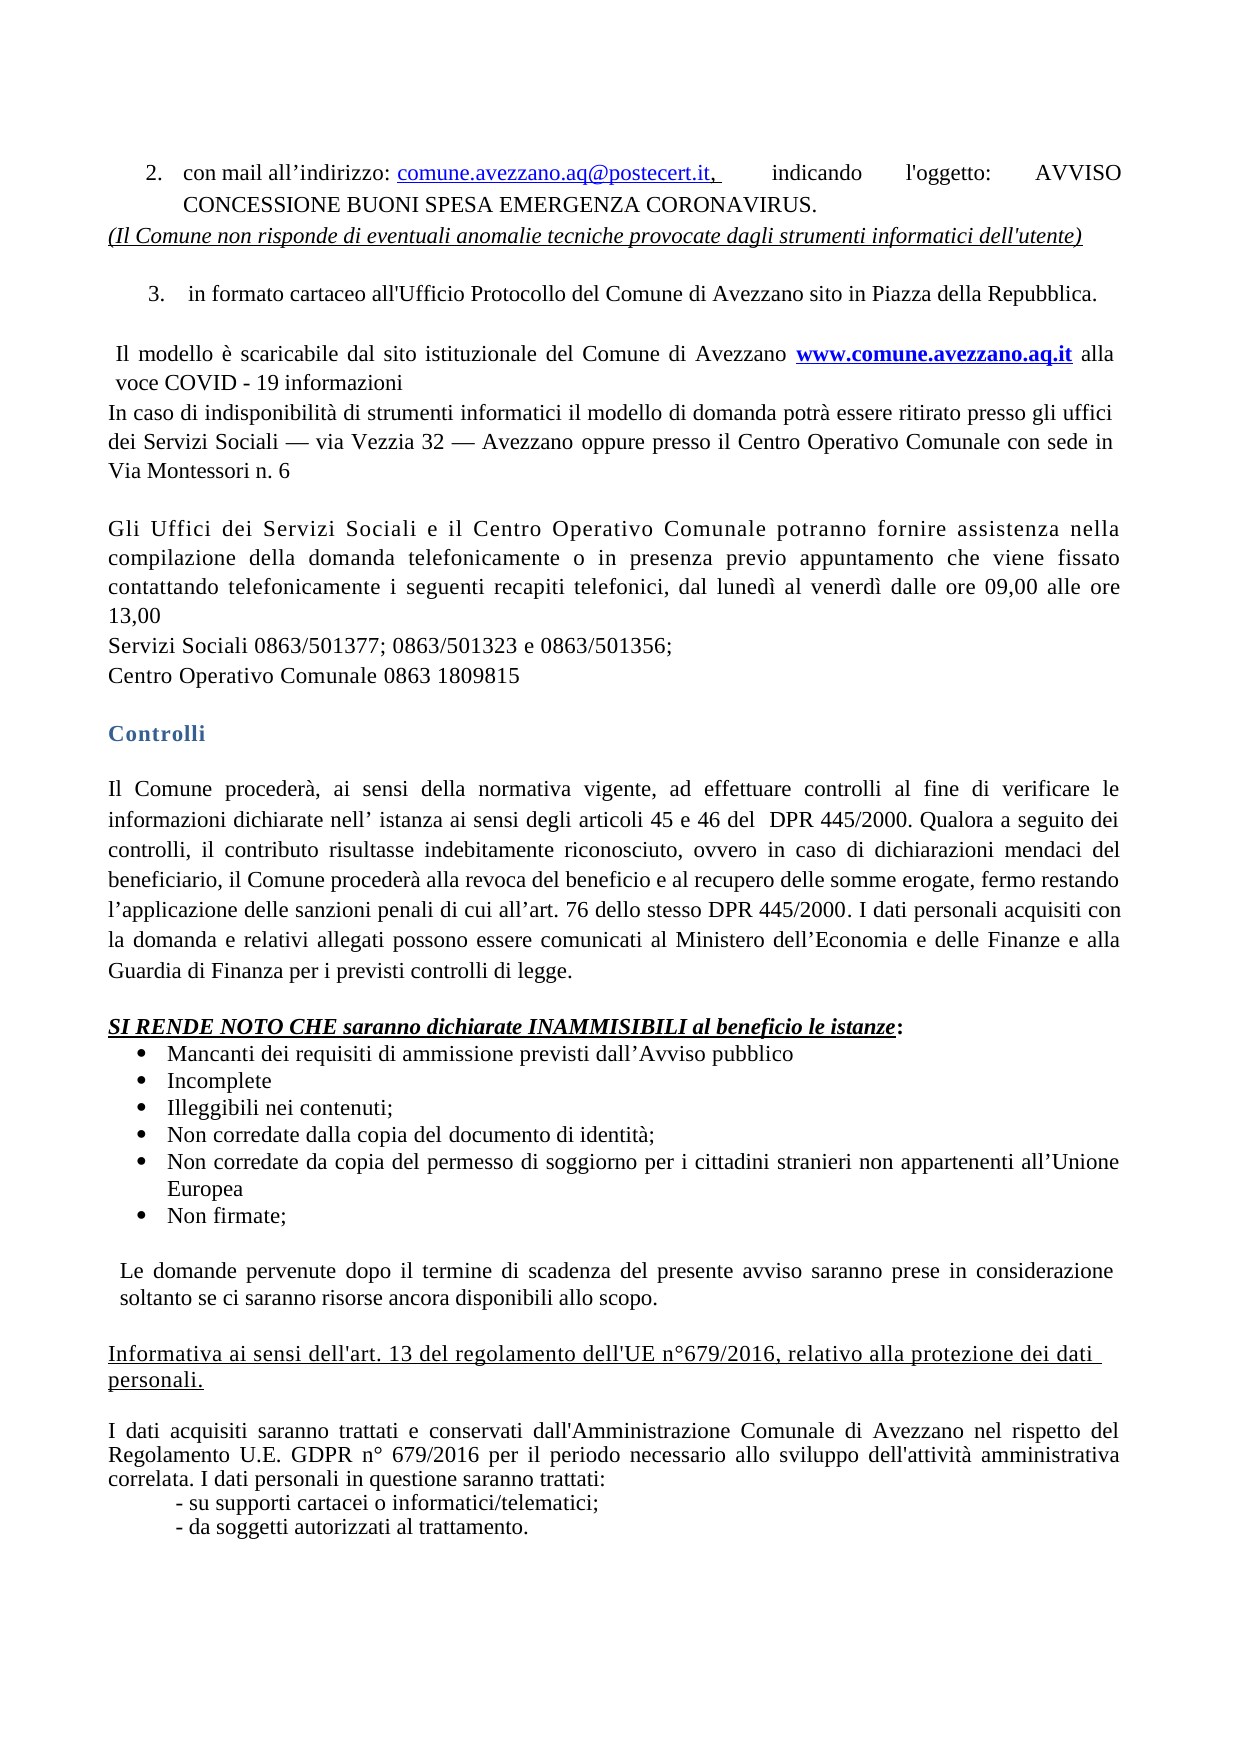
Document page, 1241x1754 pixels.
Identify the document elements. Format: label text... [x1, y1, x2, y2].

text Servizi Sociali 0863/501377; 0863/501323 e 0863/501356; [108, 630, 1122, 659]
list 3. in formato cartaceo all'Ufficio Protocollo del Comune di Avezzano sito in Piazza della Repubblica. [108, 279, 1122, 308]
text I dati acquisiti saranno trattati e conservati dall'Amministrazione Comunale di Avezzano nel rispetto del Regolamento U.E. GDPR n° 679/2016 per il periodo necessario allo sviluppo dell'attività amministrativa correlata. I dati personali in questione saranno trattati: [108, 1419, 1122, 1491]
list Le domande pervenute dopo il termine di scadenza del presente avviso saranno prese in considerazione soltanto se ci saranno risorse ancora disponibili allo scopo. [119, 1256, 1116, 1311]
list Illeggibili nei contenuti; [137, 1094, 1002, 1121]
text Informativa ai sensi dell'art. 13 del regolamento dell'UE n°679/2016, relativo alla protezione dei dati personali. [108, 1340, 1122, 1393]
text Il Comune procederà, ai sensi della normativa vigente, ad effettuare controlli al fine di verificare le informazioni dichiarate nell’ istanza ai sensi degli articoli 45 e 46 del DPR 445/2000. Qualora a seguito dei controlli, il contributo risultasse indebitamente riconosciuto, ovvero in caso di dichiarazioni mendaci del beneficiario, il Comune procederà alla revoca del beneficio e al recupero delle somme erogate, fermo restando l’applicazione delle sanzioni penali di cui all’art. 76 dello stesso DPR 445/2000. I dati personali acquisiti con la domanda e relativi allegati possono essere comunicati al Ministero dell’Economia e delle Finanze e alla Guardia di Finanza per i previsti controlli di legge. [108, 776, 1122, 983]
text (Il Comune non risponde di eventuali anomalie tecniche provocate dagli strumenti informatici dell'utente) [108, 220, 1114, 249]
text - su supporti cartacei o informatici/telematici; [175, 1491, 1122, 1515]
text Gli Uffici dei Servizi Sociali e il Centro Operativo Comunale potranno fornire assistenza nella compilazione della domanda telefonicamente o in presenza previo appuntamento che viene fissato contattando telefonicamente i seguenti recapiti telefonici, dal lunedì al venerdì dalle ore 09,00 alle ore 13,00 [108, 513, 1122, 629]
text In caso di indisponibilità di strumenti informatici il modello di domanda potrà essere ritirato presso gli uffici dei Servizi Sociali — via Vezzia 32 — Avezzano oppure presso il Centro Operativo Comunale con sede in Via Montessori n. 6 [108, 397, 1114, 484]
text Il modello è scaricabile dal sito istituzionale del Comune di Avezzano www.comune.avezzano.aq.it alla voce COVID - 19 informazioni [115, 338, 1114, 396]
text Centro Operativo Comunale 0863 1809815 [108, 660, 1114, 689]
list Incomplete [137, 1067, 1002, 1094]
list con mail all’indirizzo: comune.avezzano.aq@postecert.it, indicando l'oggetto: AVVISO CONCESSIONE BUONI SPESA EMERGENZA CORONAVIRUS. [145, 154, 1122, 219]
text SI RENDE NOTO CHE saranno dichiarate INAMMISIBILI al beneficio le istanze: [108, 1013, 1122, 1040]
list Non corredate da copia del permesso di soggiorno per i cittadini stranieri non appartenenti all’Unione Europea [137, 1148, 1122, 1202]
text - da soggetti autorizzati al trattamento. [175, 1515, 1122, 1539]
list Mancanti dei requisiti di ammissione previsti dall’Avviso pubblico [137, 1040, 1002, 1067]
text Controlli [108, 719, 1122, 747]
list Non firmate; [137, 1202, 1002, 1229]
list Non corredate dalla copia del documento di identità; [137, 1121, 1002, 1148]
